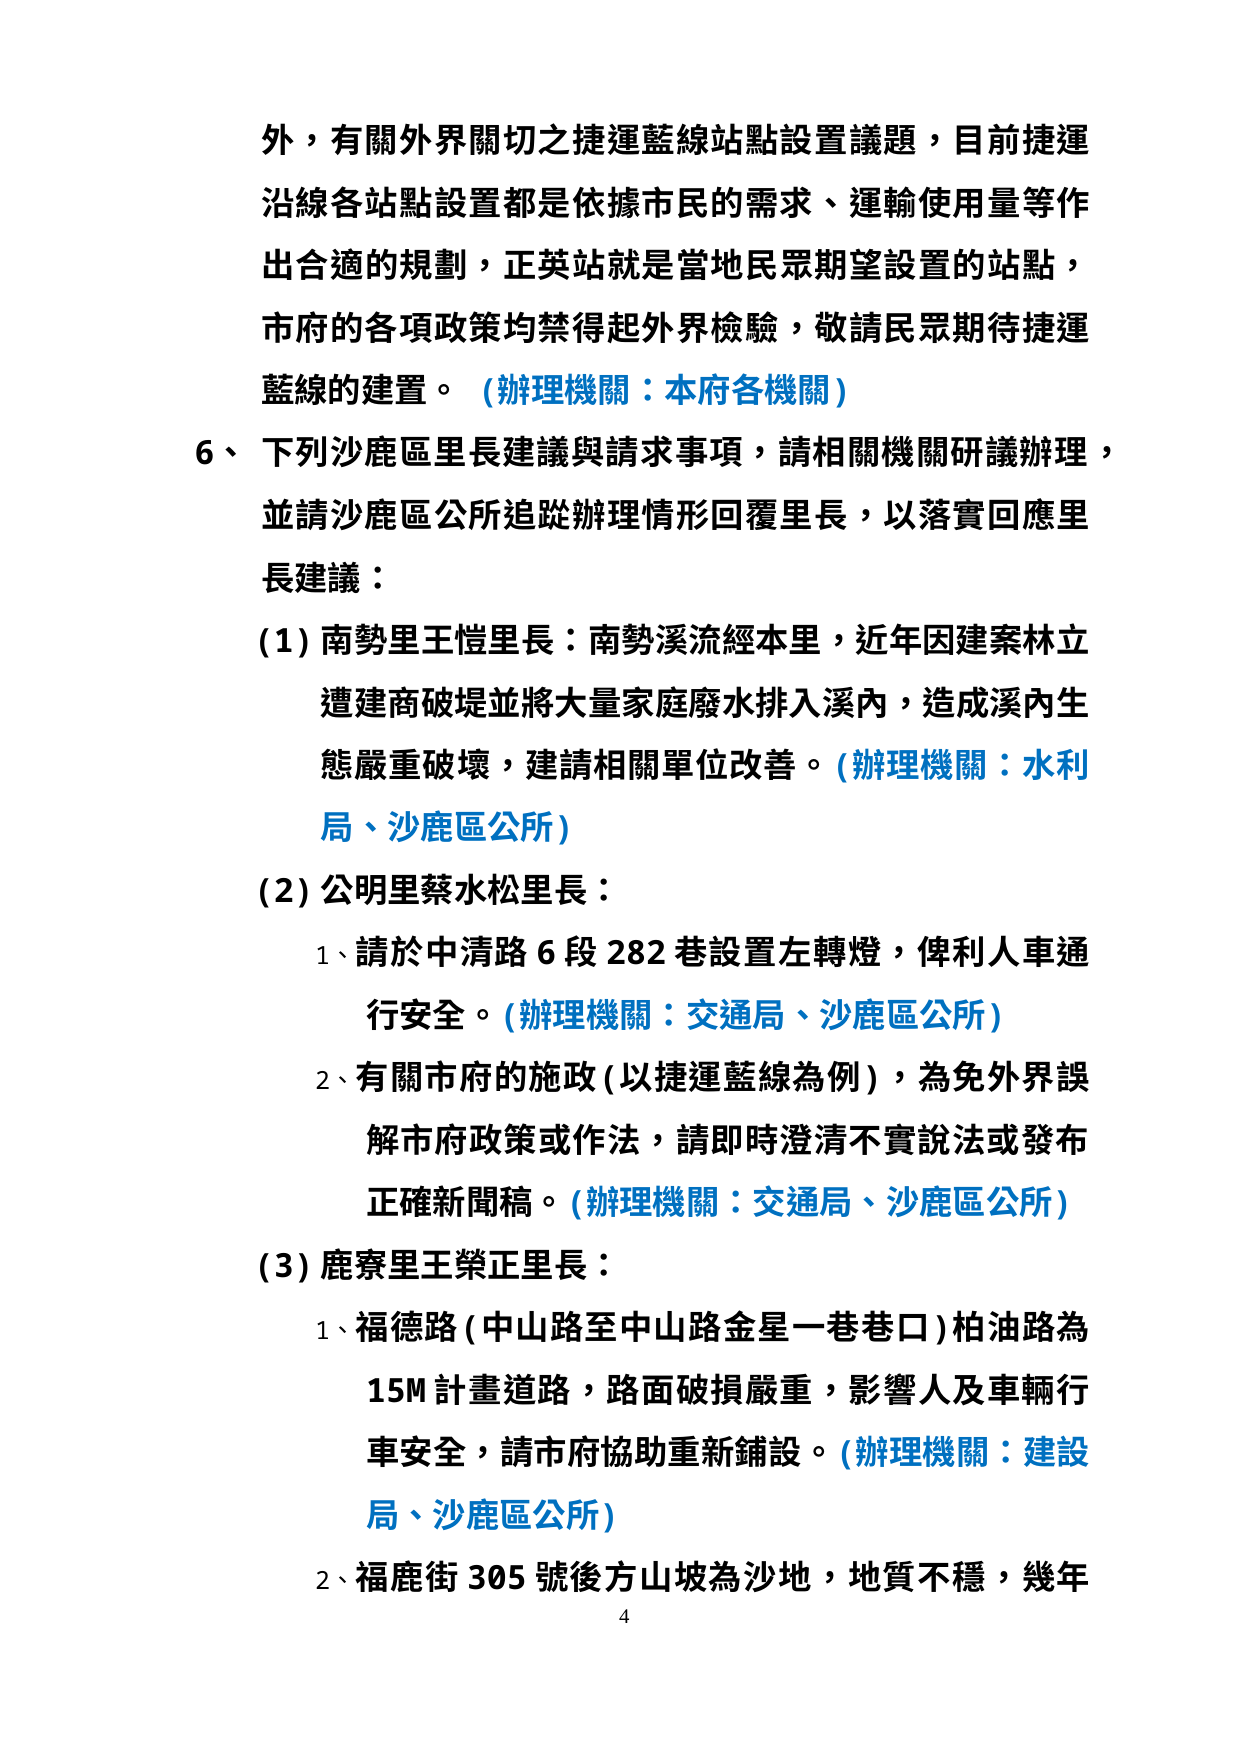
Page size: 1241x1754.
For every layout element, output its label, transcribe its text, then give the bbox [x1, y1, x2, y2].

list 南勢里王愷里長：南勢溪流經本里，近年因建案林立遭建商破堤並將大量家庭廢水排入溪內，造成溪內生態嚴重破壞，建請相關單位改善。(辦理機關：水利局、沙鹿區公所) [253, 596, 1090, 846]
list 外，有關外界關切之捷運藍線站點設置議題，目前捷運沿線各站點設置都是依據市民的需求、運輸使用量等作出合適的規劃，正英站就是當地民眾期望設置的站點，市府的各項政策均禁得起外界檢驗，敬請民眾期待捷運藍線的建置。 (辦理機關：本府各機關) [194, 96, 1090, 409]
list 下列沙鹿區里長建議與請求事項，請相關機關研議辦理，並請沙鹿區公所追踨辦理情形回覆里長，以落實回應里長建議： [194, 409, 1090, 596]
list 公明里蔡水松里長： [253, 846, 1090, 909]
list 福德路(中山路至中山路金星一巷巷口)柏油路為15M計畫道路，路面破損嚴重，影響人及車輛行車安全，請市府協助重新鋪設。(辦理機關：建設局、沙鹿區公所) [315, 1284, 1090, 1534]
list 有關市府的施政(以捷運藍線為例)，為免外界誤解市府政策或作法，請即時澄清不實說法或發布正確新聞稿。(辦理機關：交通局、沙鹿區公所) [315, 1034, 1090, 1221]
list 鹿寮里王榮正里長： [253, 1221, 1090, 1284]
list 福鹿街305號後方山坡為沙地，地質不穩，幾年 [315, 1534, 1090, 1596]
list 請於中清路6段282巷設置左轉燈，俾利人車通行安全。(辦理機關：交通局、沙鹿區公所) [315, 909, 1090, 1034]
